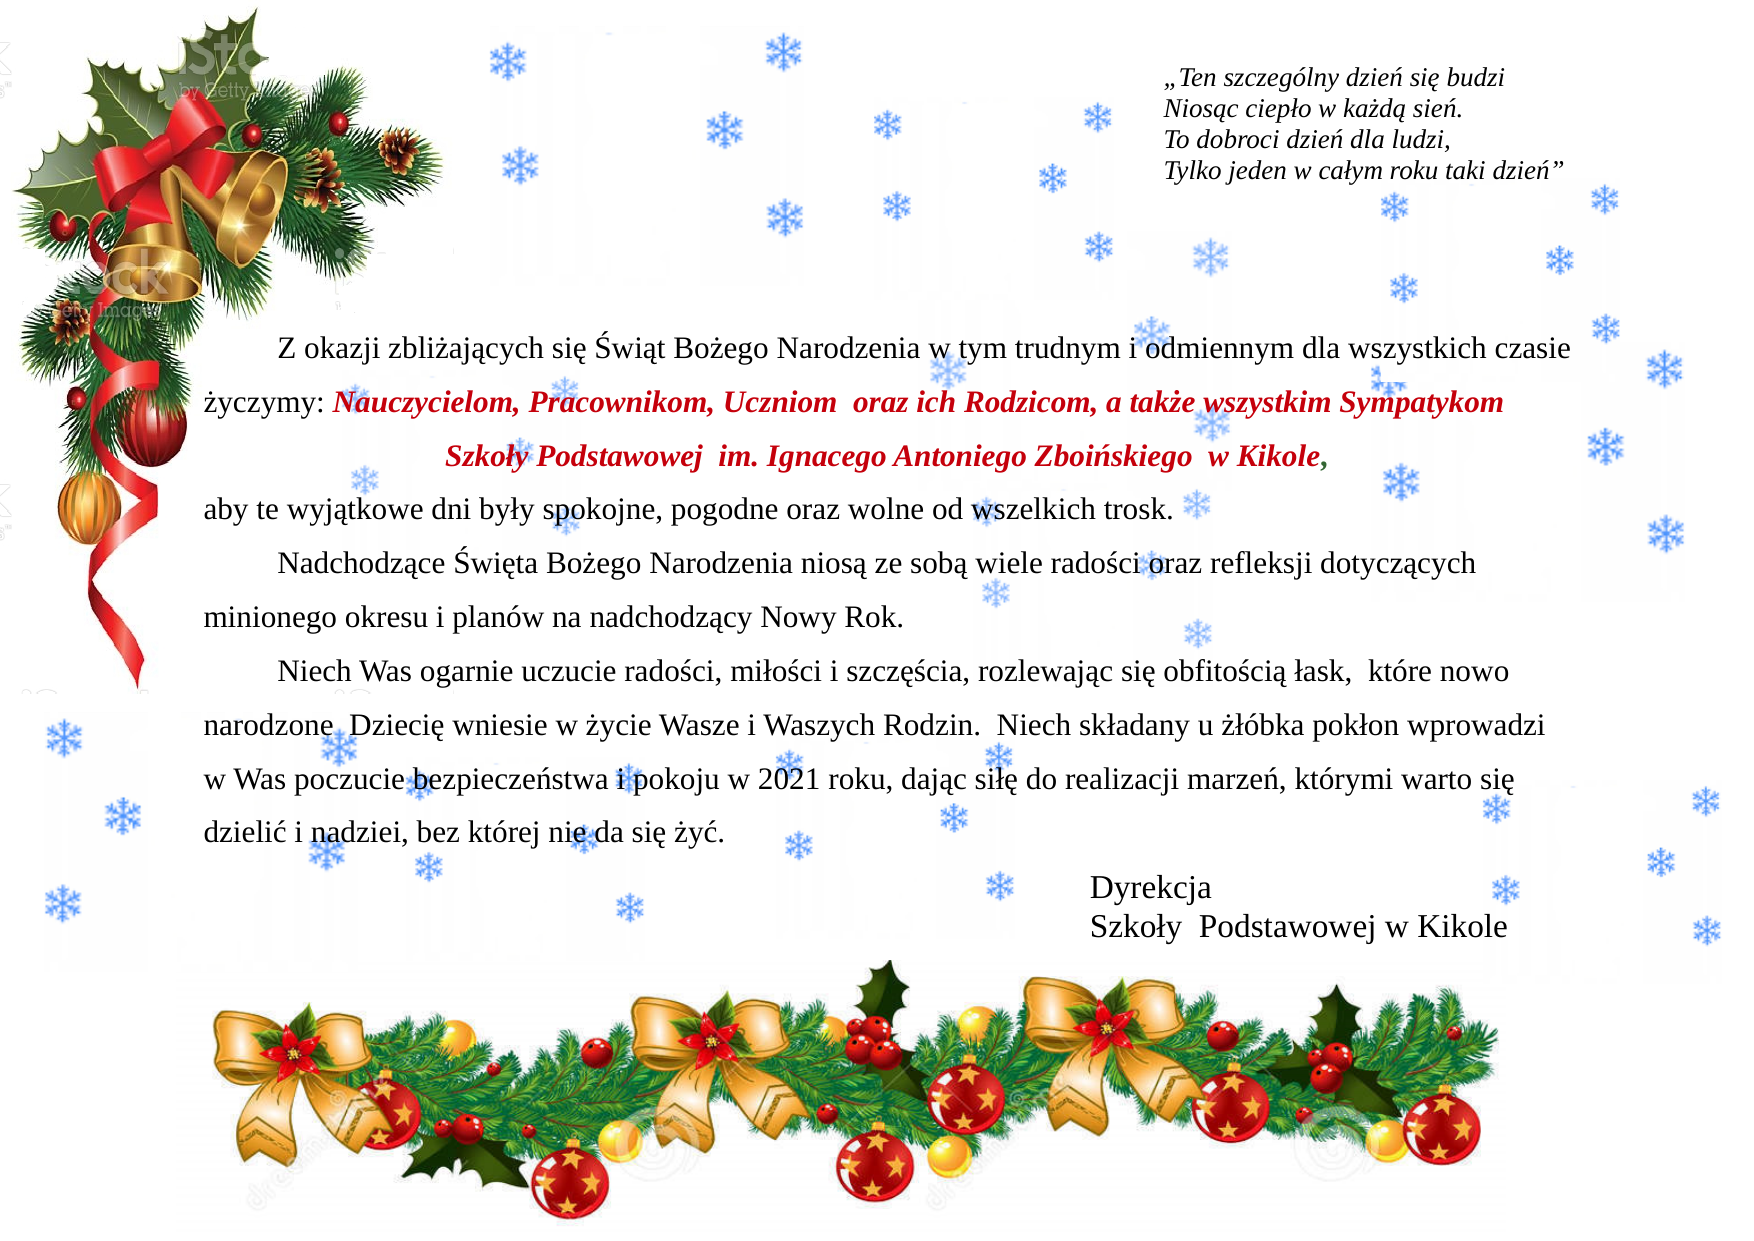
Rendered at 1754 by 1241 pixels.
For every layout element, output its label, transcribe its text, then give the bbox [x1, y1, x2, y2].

picture [489, 26, 805, 286]
text Szkoły Podstawowej w Kikole [359, 906, 405, 944]
text aby te wyjątkowe dni były spokojne, pogodne oraz wolne od wszelkich trosk. [1213, 491, 1370, 527]
picture [0, 0, 454, 694]
text Niech Was ogarnie uczucie radości, miłości i szczęścia, rozlewając się obfitością łask, które nowo narodzone Dziecię wniesie w życie Wasze i Waszych Rodzin. Niech składany u żłóbka pokłon wprowadzi w Was poczucie bezpieczeństwa i pokoju w 2021 roku, dając siłę do realizacji marzeń, którymi warto się dzielić i nadziei, bez której nie da się żyć. [203, 652, 1585, 850]
text aby te wyjątkowe dni były spokojne, pogodne oraz wolne od wszelkich trosk. [581, 491, 972, 527]
text Niosąc ciepło w każdą sień. [805, 92, 1585, 123]
text [454, 123, 489, 154]
text Tylko jeden w całym roku taki dzień” [1114, 154, 1585, 185]
text Z okazji zbliżających się Świąt Bożego Narodzenia w tym trudnym i odmiennym dla wszystkich czasie życzymy: Nauczycielom, Pracownikom, Uczniom oraz ich Rodzicom, a także wszystkim Sympatykom [454, 329, 917, 419]
text Nadchodzące Święta Bożego Narodzenia niosą ze sobą wiele radości oraz refleksji dotyczących minionego okresu i planów na nadchodzący Nowy Rok. [454, 544, 972, 634]
text [454, 61, 489, 92]
picture [1370, 178, 1686, 602]
text [805, 154, 873, 185]
text [454, 154, 489, 185]
picture [777, 769, 785, 788]
text [805, 123, 873, 154]
text Szkoły Podstawowej im. Ignacego Antoniego Zboińskiego w Kikole, [581, 437, 917, 473]
text Szkoły Podstawowej w Kikole [645, 906, 1482, 944]
picture [638, 776, 645, 788]
picture [355, 716, 359, 734]
text Nadchodzące Święta Bożego Narodzenia niosą ze sobą wiele radości oraz refleksji dotyczących minionego okresu i planów na nadchodzący Nowy Rok. [1213, 544, 1585, 634]
picture [873, 97, 1114, 300]
text Z okazji zbliżających się Świąt Bożego Narodzenia w tym trudnym i odmiennym dla wszystkich czasie życzymy: Nauczycielom, Pracownikom, Uczniom oraz ich Rodzicom, a także wszystkim Sympatykom [1232, 329, 1380, 419]
picture [1482, 781, 1489, 788]
text [359, 868, 405, 906]
text To dobroci dzień dla ludzi, [1114, 123, 1585, 154]
picture [44, 712, 1722, 1238]
text Szkoły Podstawowej im. Ignacego Antoniego Zboińskiego w Kikole, [1232, 437, 1370, 473]
picture [1008, 782, 1015, 788]
text Dyrekcja [1015, 868, 1482, 906]
text [645, 868, 775, 906]
picture [775, 736, 1015, 939]
text [454, 92, 489, 123]
text „Ten szczególny dzień się budzi [805, 61, 1585, 92]
